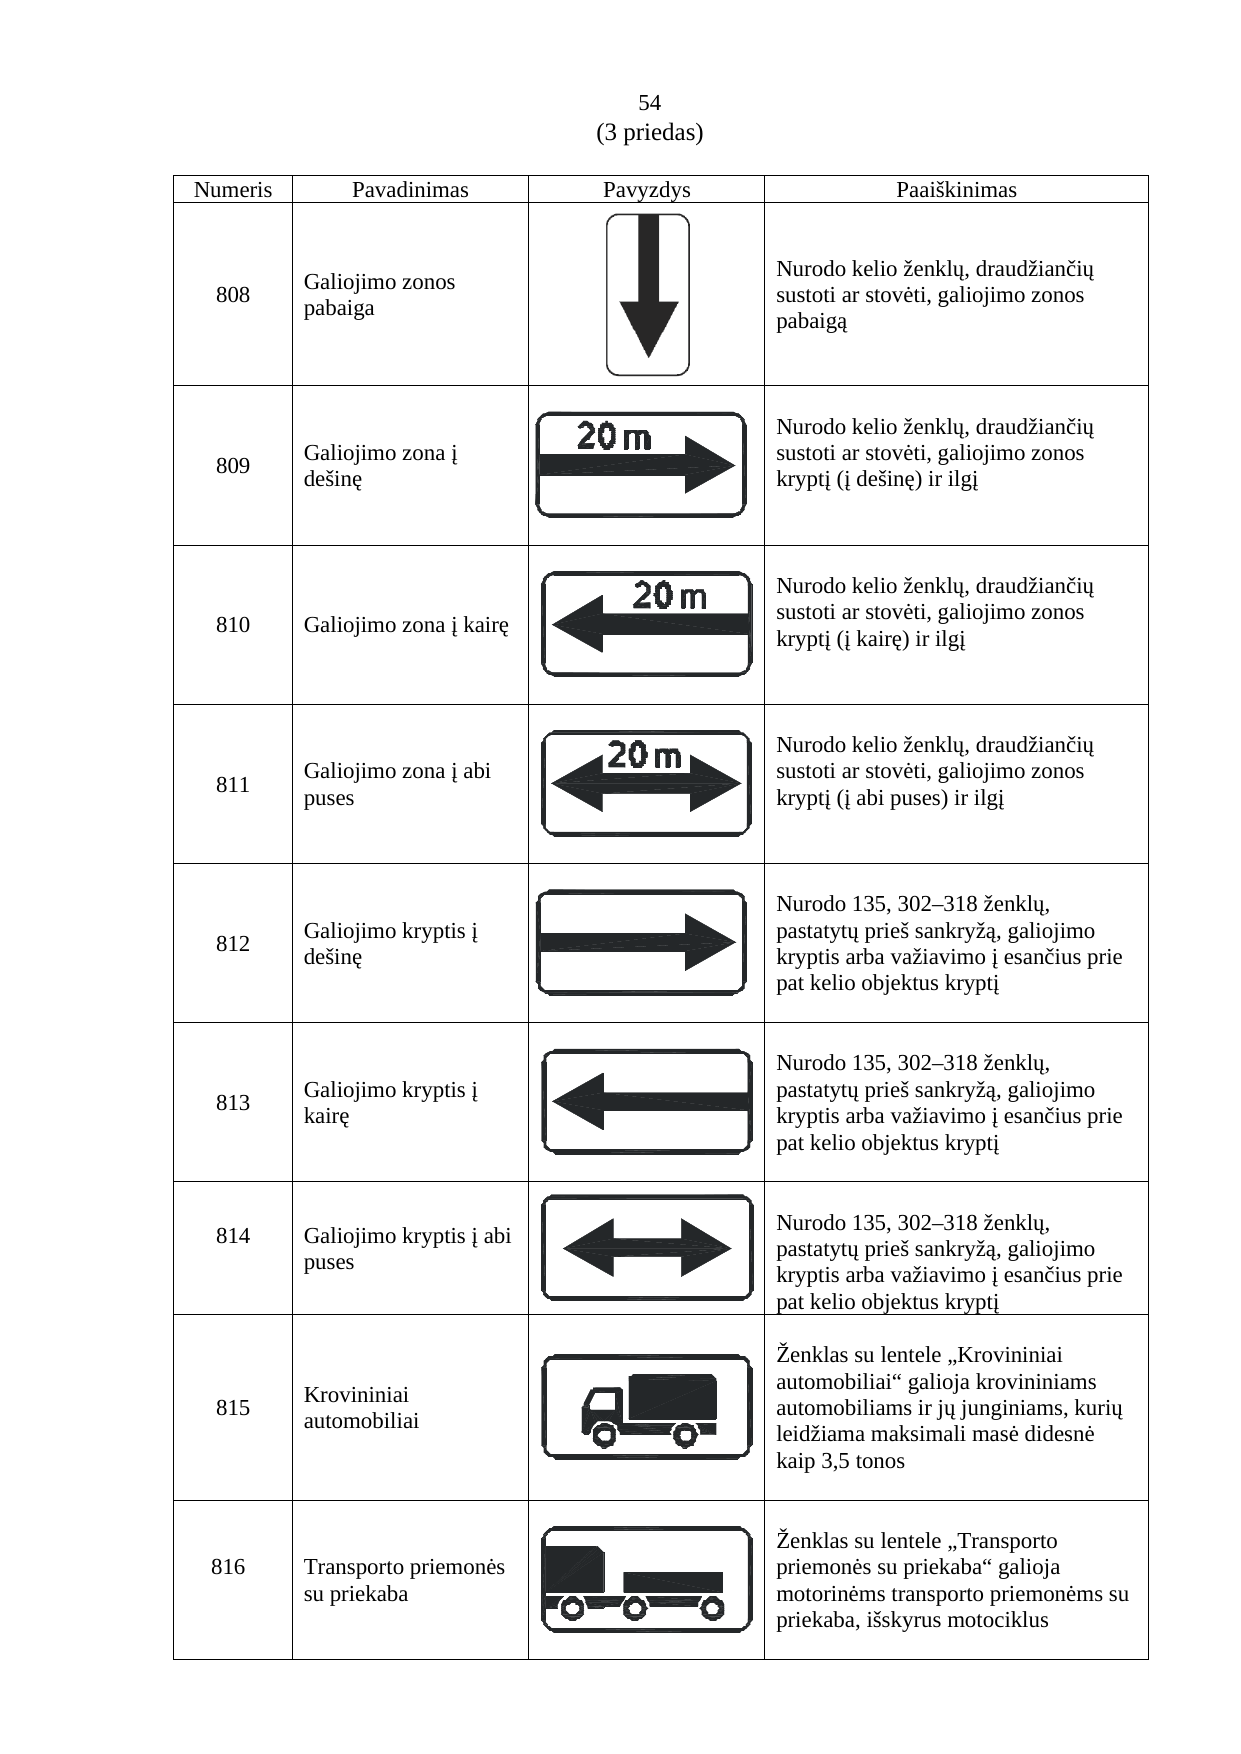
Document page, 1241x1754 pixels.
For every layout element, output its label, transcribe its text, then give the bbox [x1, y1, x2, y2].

table_cell Ženklas su lentele „Transporto priemonės su priekaba“ galioja motorinėms transporto priemonėms su priekaba, išskyrus motociklus [765, 1501, 1148, 1659]
table_cell Galiojimo kryptis į dešinę [293, 864, 528, 1022]
table_cell 813 [174, 1023, 292, 1181]
table_cell 816 [174, 1501, 292, 1659]
table_cell Nurodo kelio ženklų, draudžiančių sustoti ar stovėti, galiojimo zonos kryptį (į kairę) ir ilgį [765, 546, 1148, 704]
table_cell Galiojimo zona į kairę [293, 546, 528, 704]
table_cell Nurodo 135, 302–318 ženklų, pastatytų prieš sankryžą, galiojimo kryptis arba važiavimo į esančius prie pat kelio objektus kryptį [765, 864, 1148, 1022]
table_cell 808 [174, 203, 292, 385]
table_cell 814 [174, 1182, 292, 1314]
table_cell 812 [174, 864, 292, 1022]
table_cell 811 [174, 705, 292, 863]
table_header Numeris [174, 176, 292, 202]
table_cell [529, 1023, 764, 1181]
table_cell [529, 546, 764, 704]
table_cell Nurodo 135, 302–318 ženklų, pastatytų prieš sankryžą, galiojimo kryptis arba važiavimo į esančius prie pat kelio objektus kryptį [765, 1182, 1148, 1314]
table_cell [529, 864, 764, 1022]
table_cell 815 [174, 1315, 292, 1499]
table_header Paaiškinimas [765, 176, 1148, 202]
table_cell Nurodo kelio ženklų, draudžiančių sustoti ar stovėti, galiojimo zonos kryptį (į dešinę) ir ilgį [765, 386, 1148, 544]
table_cell Transporto priemonės su priekaba [293, 1501, 528, 1659]
table_cell Nurodo kelio ženklų, draudžiančių sustoti ar stovėti, galiojimo zonos pabaigą [765, 203, 1148, 385]
table_cell [529, 1315, 764, 1499]
table_cell [529, 705, 764, 863]
table_cell [529, 386, 764, 544]
table_cell Galiojimo kryptis į kairę [293, 1023, 528, 1181]
table_header Pavyzdys [529, 176, 764, 202]
table_cell Galiojimo kryptis į abi puses [293, 1182, 528, 1314]
table_cell Krovininiai automobiliai [293, 1315, 528, 1499]
table_cell 809 [174, 386, 292, 544]
table_cell Galiojimo zona į abi puses [293, 705, 528, 863]
table_cell Nurodo 135, 302–318 ženklų, pastatytų prieš sankryžą, galiojimo kryptis arba važiavimo į esančius prie pat kelio objektus kryptį [765, 1023, 1148, 1181]
table_cell Galiojimo zona į dešinę [293, 386, 528, 544]
table_cell Galiojimo zonos pabaiga [293, 203, 528, 385]
table_cell Nurodo kelio ženklų, draudžiančių sustoti ar stovėti, galiojimo zonos kryptį (į abi puses) ir ilgį [765, 705, 1148, 863]
table_cell Ženklas su lentele „Krovininiai automobiliai“ galioja krovininiams automobiliams ir jų junginiams, kurių leidžiama maksimali masė didesnė kaip 3,5 tonos [765, 1315, 1148, 1499]
table_cell [529, 203, 764, 385]
table_cell [529, 1501, 764, 1659]
table_cell [529, 1182, 764, 1314]
table_header Pavadinimas [293, 176, 528, 202]
table_cell 810 [174, 546, 292, 704]
